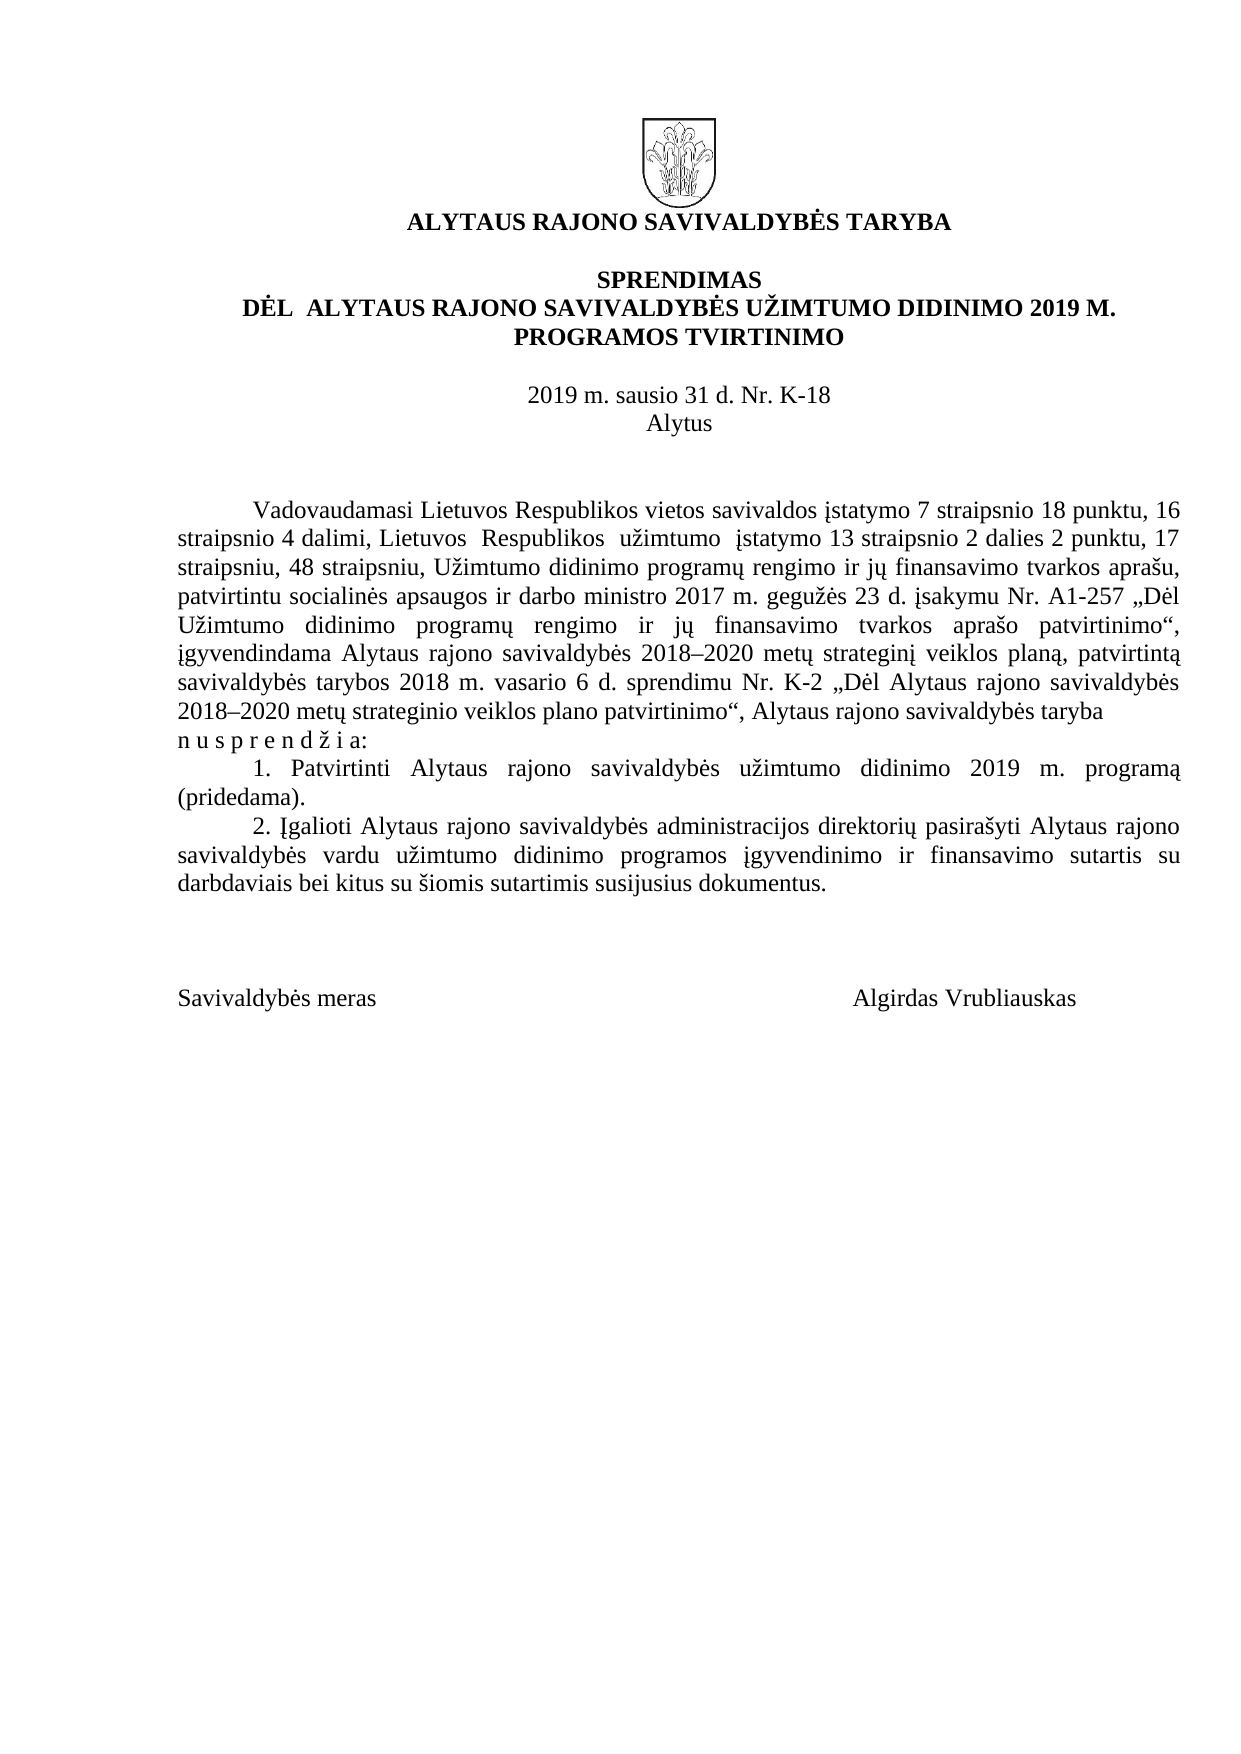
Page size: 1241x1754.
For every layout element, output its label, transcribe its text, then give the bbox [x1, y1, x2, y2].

text 2019 m. sausio 31 d. Nr. K-18 [177, 380, 1181, 408]
text Alytus [177, 408, 1181, 437]
text 1. Patvirtinti Alytaus rajono savivaldybės užimtumo didinimo 2019 m. programą (pridedama). [177, 753, 1181, 811]
text DĖL ALYTAUS RAJONO SAVIVALDYBĖS UŽIMTUMO DIDINIMO 2019 M. PROGRAMOS TVIRTINIMO [177, 293, 1181, 351]
text SPRENDIMAS [177, 265, 1181, 293]
text n u s p r e n d ž i a: [177, 725, 1181, 753]
text ALYTAUS RAJONO SAVIVALDYBĖS TARYBA [177, 207, 1181, 236]
text 2. Įgalioti Alytaus rajono savivaldybės administracijos direktorių pasirašyti Alytaus rajono savivaldybės vardu užimtumo didinimo programos įgyvendinimo ir finansavimo sutartis su darbdaviais bei kitus su šiomis sutartimis susijusius dokumentus. [177, 811, 1181, 897]
text Savivaldybės meras Algirdas Vrubliauskas [177, 983, 1181, 1012]
text Vadovaudamasi Lietuvos Respublikos vietos savivaldos įstatymo 7 straipsnio 18 punktu, 16 straipsnio 4 dalimi, Lietuvos Respublikos užimtumo įstatymo 13 straipsnio 2 dalies 2 punktu, 17 straipsniu, 48 straipsniu, Užimtumo didinimo programų rengimo ir jų finansavimo tvarkos aprašu, patvirtintu socialinės apsaugos ir darbo ministro 2017 m. gegužės 23 d. įsakymu Nr. A1-257 „Dėl Užimtumo didinimo programų rengimo ir jų finansavimo tvarkos aprašo patvirtinimo“, įgyvendindama Alytaus rajono savivaldybės 2018–2020 metų strateginį veiklos planą, patvirtintą savivaldybės tarybos 2018 m. vasario 6 d. sprendimu Nr. K-2 „Dėl Alytaus rajono savivaldybės 2018–2020 metų strateginio veiklos plano patvirtinimo“, Alytaus rajono savivaldybės taryba [177, 495, 1181, 725]
